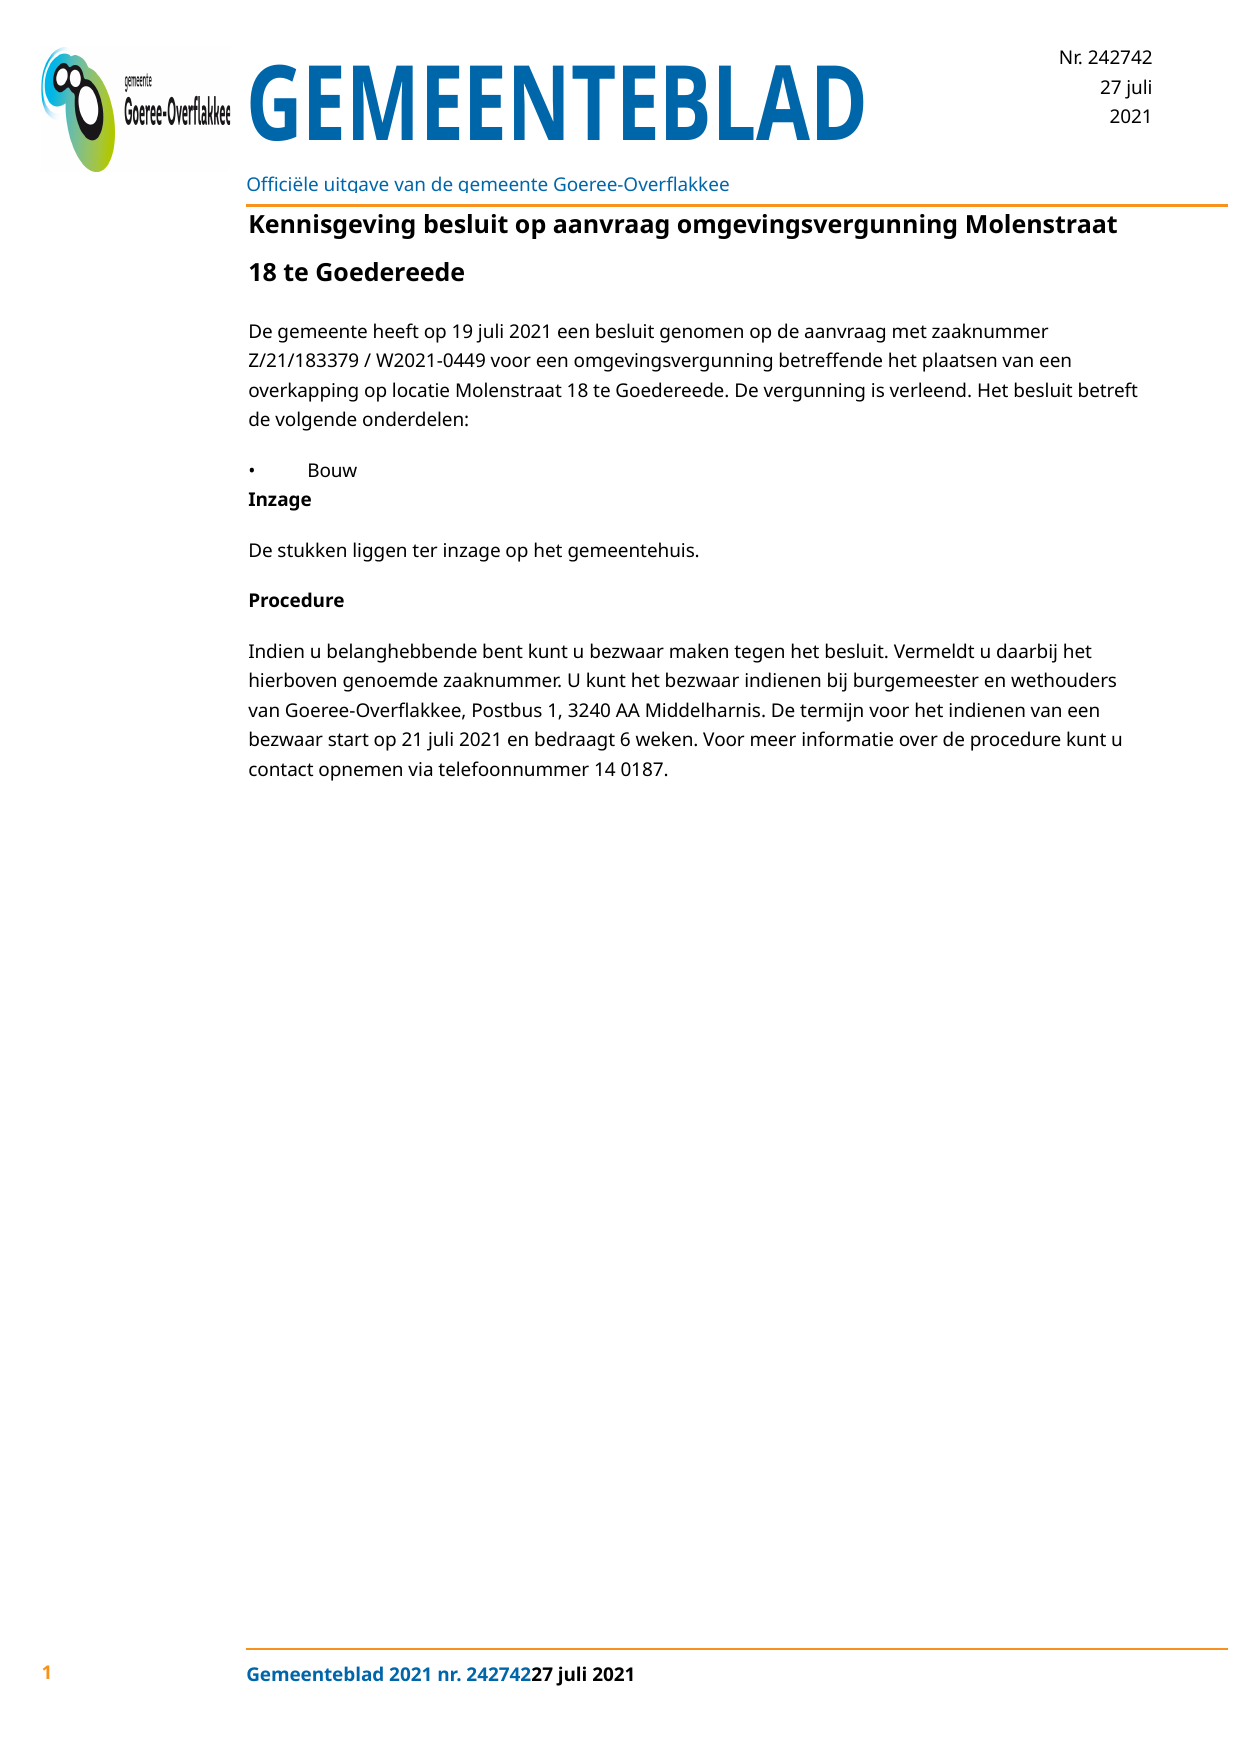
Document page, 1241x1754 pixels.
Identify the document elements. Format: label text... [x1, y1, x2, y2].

picture [41, 47, 231, 172]
text Indien u belanghebbende bent kunt u bezwaar maken tegen het besluit. Vermeldt u daarbij het hierboven genoemde zaaknummer. U kunt het bezwaar indienen bij burgemeester en wethouders van Goeree-Overflakkee, Postbus 1, 3240 AA Middelharnis. De termijn voor het indienen van een bezwaar start op 21 juli 2021 en bedraagt 6 weken. Voor meer informatie over de procedure kunt u contact opnemen via telefoonnummer 14 0187. [248, 638, 1152, 782]
text De gemeente heeft op 19 juli 2021 een besluit genomen op de aanvraag met zaaknummer Z/21/183379 / W2021-0449 voor een omgevingsvergunning betreffende het plaatsen van een overkapping op locatie Molenstraat 18 te Goedereede. De vergunning is verleend. Het besluit betreft de volgende onderdelen: [248, 318, 1152, 432]
text De stukken liggen ter inzage op het gemeentehuis. [248, 537, 1152, 563]
text Kennisgeving besluit op aanvraag omgevingsvergunning Molenstraat 18 te Goedereede [248, 207, 1152, 288]
text Inzage [248, 487, 1152, 512]
list Bouw [248, 457, 1152, 483]
text Procedure [248, 587, 1152, 613]
